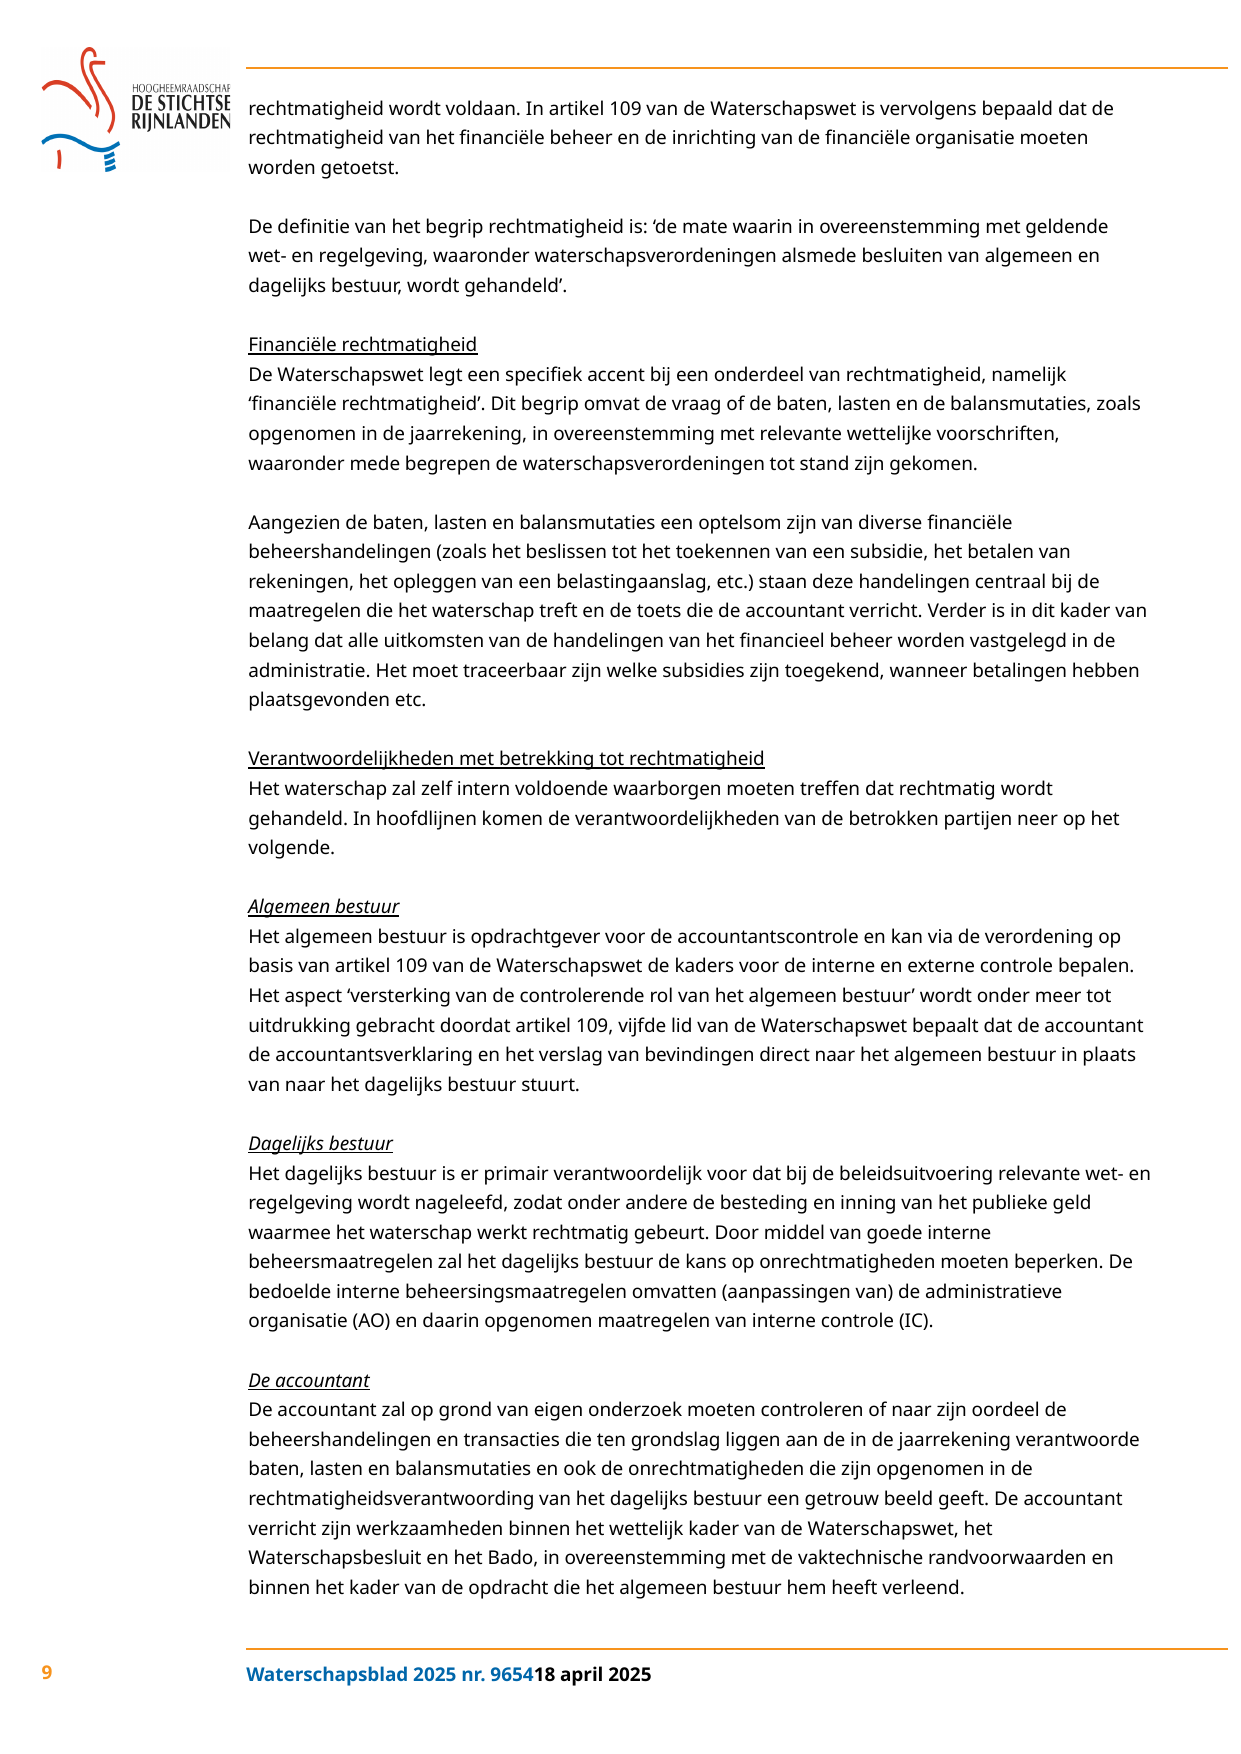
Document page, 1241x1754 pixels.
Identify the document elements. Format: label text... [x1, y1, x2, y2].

text Verantwoordelijkheden met betrekking tot rechtmatigheid [248, 746, 1152, 771]
picture [41, 47, 231, 172]
text rechtmatigheid wordt voldaan. In artikel 109 van de Waterschapswet is vervolgens bepaald dat de rechtmatigheid van het financiële beheer en de inrichting van de financiële organisatie moeten worden getoetst. [248, 95, 1152, 180]
text Het algemeen bestuur is opdrachtgever voor de accountantscontrole en kan via de verordening op basis van artikel 109 van de Waterschapswet de kaders voor de interne en externe controle bepalen. Het aspect ‘versterking van de controlerende rol van het algemeen bestuur’ wordt onder meer tot uitdrukking gebracht doordat artikel 109, vijfde lid van de Waterschapswet bepaalt dat de accountant de accountantsverklaring en het verslag van bevindingen direct naar het algemeen bestuur in plaats van naar het dagelijks bestuur stuurt. [248, 923, 1152, 1097]
text Het dagelijks bestuur is er primair verantwoordelijk voor dat bij de beleidsuitvoering relevante wet- en regelgeving wordt nageleefd, zodat onder andere de besteding en inning van het publieke geld waarmee het waterschap werkt rechtmatig gebeurt. Door middel van goede interne beheersmaatregelen zal het dagelijks bestuur de kans op onrechtmatigheden moeten beperken. De bedoelde interne beheersingsmaatregelen omvatten (aanpassingen van) de administratieve organisatie (AO) en daarin opgenomen maatregelen van interne controle (IC). [248, 1160, 1152, 1333]
text Aangezien de baten, lasten en balansmutaties een optelsom zijn van diverse financiële beheershandelingen (zoals het beslissen tot het toekennen van een subsidie, het betalen van rekeningen, het opleggen van een belastingaanslag, etc.) staan deze handelingen centraal bij de maatregelen die het waterschap treft en de toets die de accountant verricht. Verder is in dit kader van belang dat alle uitkomsten van de handelingen van het financieel beheer worden vastgelegd in de administratie. Het moet traceerbaar zijn welke subsidies zijn toegekend, wanneer betalingen hebben plaatsgevonden etc. [248, 509, 1152, 712]
text De definitie van het begrip rechtmatigheid is: ‘de mate waarin in overeenstemming met geldende wet- en regelgeving, waaronder waterschapsverordeningen alsmede besluiten van algemeen en dagelijks bestuur, wordt gehandeld’. [248, 213, 1152, 298]
text Algemeen bestuur [248, 893, 1152, 919]
text De Waterschapswet legt een specifiek accent bij een onderdeel van rechtmatigheid, namelijk ‘financiële rechtmatigheid’. Dit begrip omvat de vraag of de baten, lasten en de balansmutaties, zoals opgenomen in de jaarrekening, in overeenstemming met relevante wettelijke voorschriften, waaronder mede begrepen de waterschapsverordeningen tot stand zijn gekomen. [248, 361, 1152, 476]
text Financiële rechtmatigheid [248, 331, 1152, 357]
text Dagelijks bestuur [248, 1130, 1152, 1156]
text De accountant [248, 1367, 1152, 1393]
text De accountant zal op grond van eigen onderzoek moeten controleren of naar zijn oordeel de beheershandelingen en transacties die ten grondslag liggen aan de in de jaarrekening verantwoorde baten, lasten en balansmutaties en ook de onrechtmatigheden die zijn opgenomen in de rechtmatigheidsverantwoording van het dagelijks bestuur een getrouw beeld geeft. De accountant verricht zijn werkzaamheden binnen het wettelijk kader van de Waterschapswet, het Waterschapsbesluit en het Bado, in overeenstemming met de vaktechnische randvoorwaarden en binnen het kader van de opdracht die het algemeen bestuur hem heeft verleend. [248, 1396, 1152, 1600]
text Het waterschap zal zelf intern voldoende waarborgen moeten treffen dat rechtmatig wordt gehandeld. In hoofdlijnen komen de verantwoordelijkheden van de betrokken partijen neer op het volgende. [248, 775, 1152, 860]
